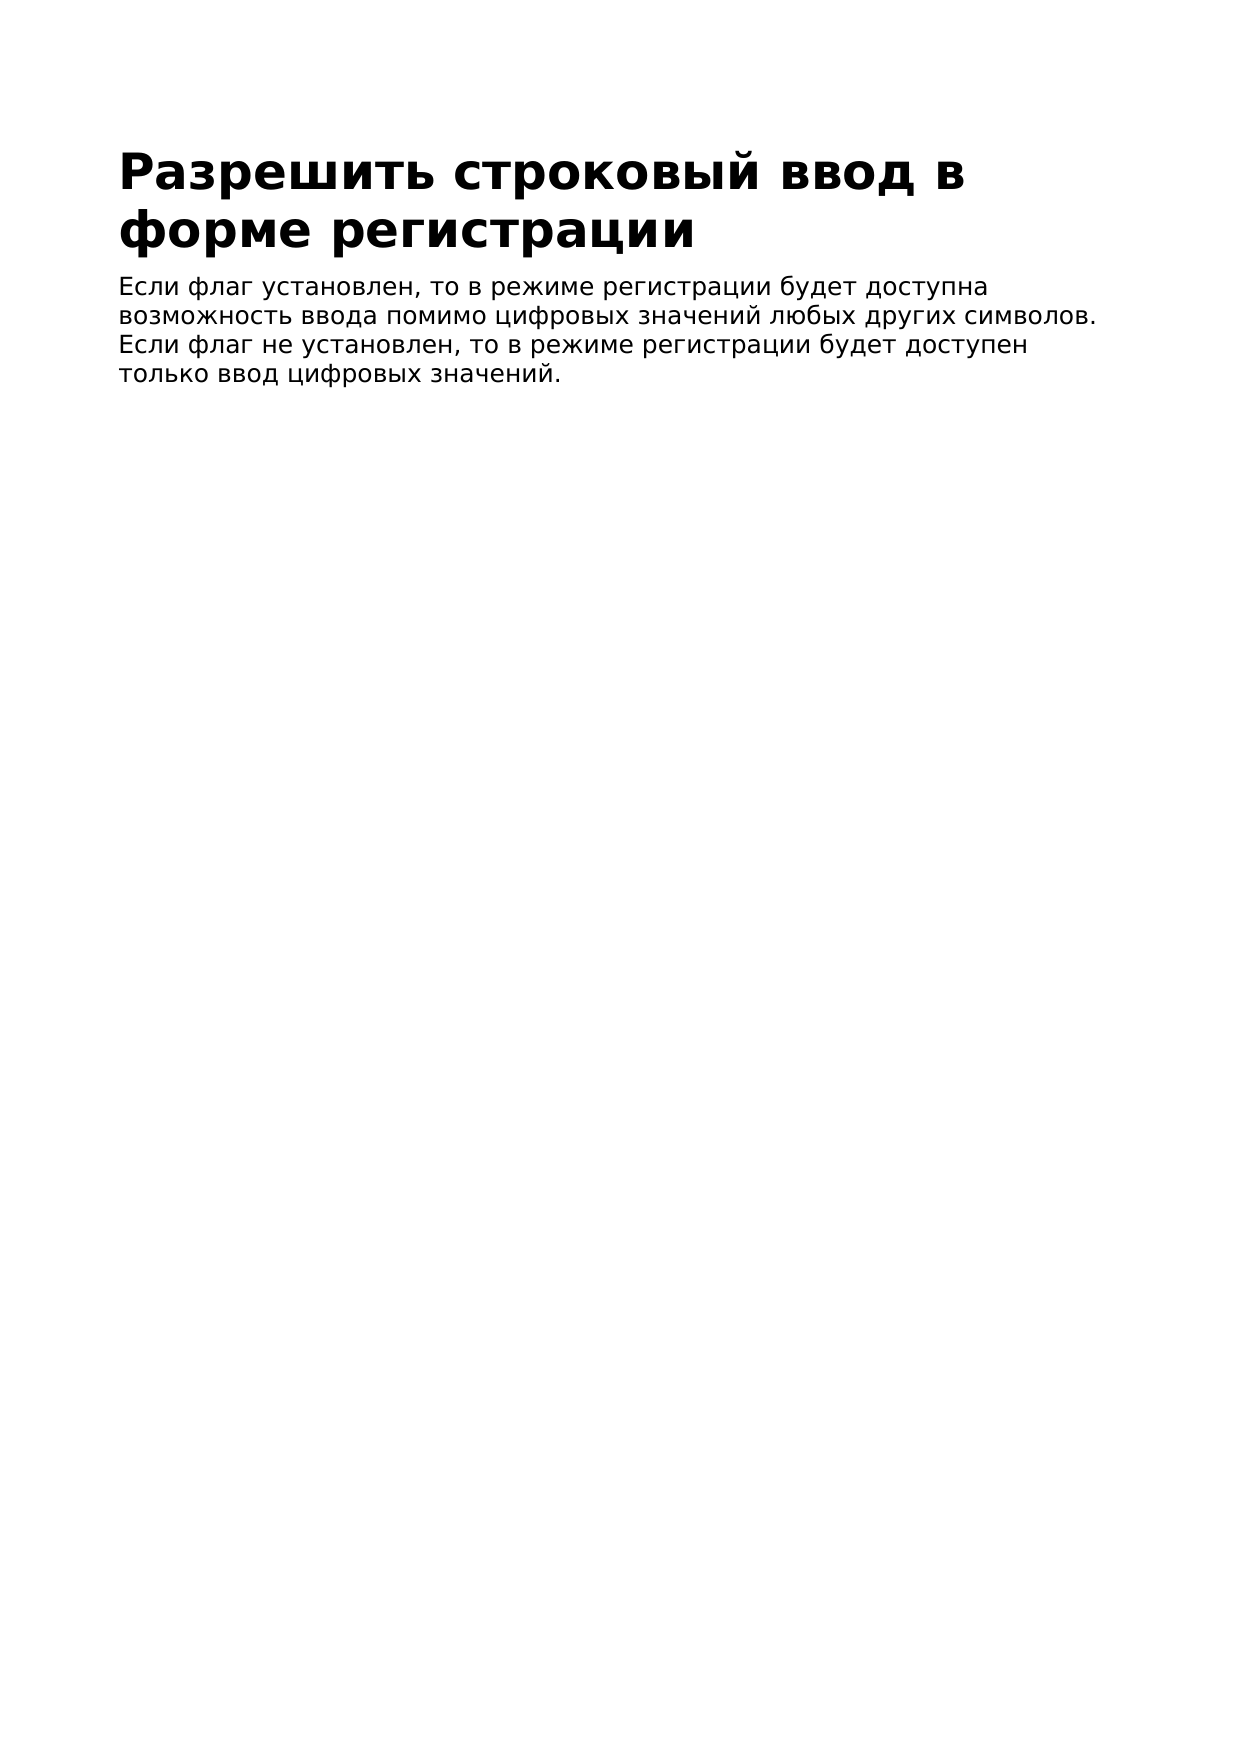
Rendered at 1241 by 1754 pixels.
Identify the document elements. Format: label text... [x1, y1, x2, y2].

subtitle Разрешить строковый ввод в форме регистрации [118, 143, 1122, 259]
text Если флаг установлен, то в режиме регистрации будет доступна возможность ввода помимо цифровых значений любых других символов. Если флаг не установлен, то в режиме регистрации будет доступен только ввод цифровых значений. [118, 272, 1122, 389]
